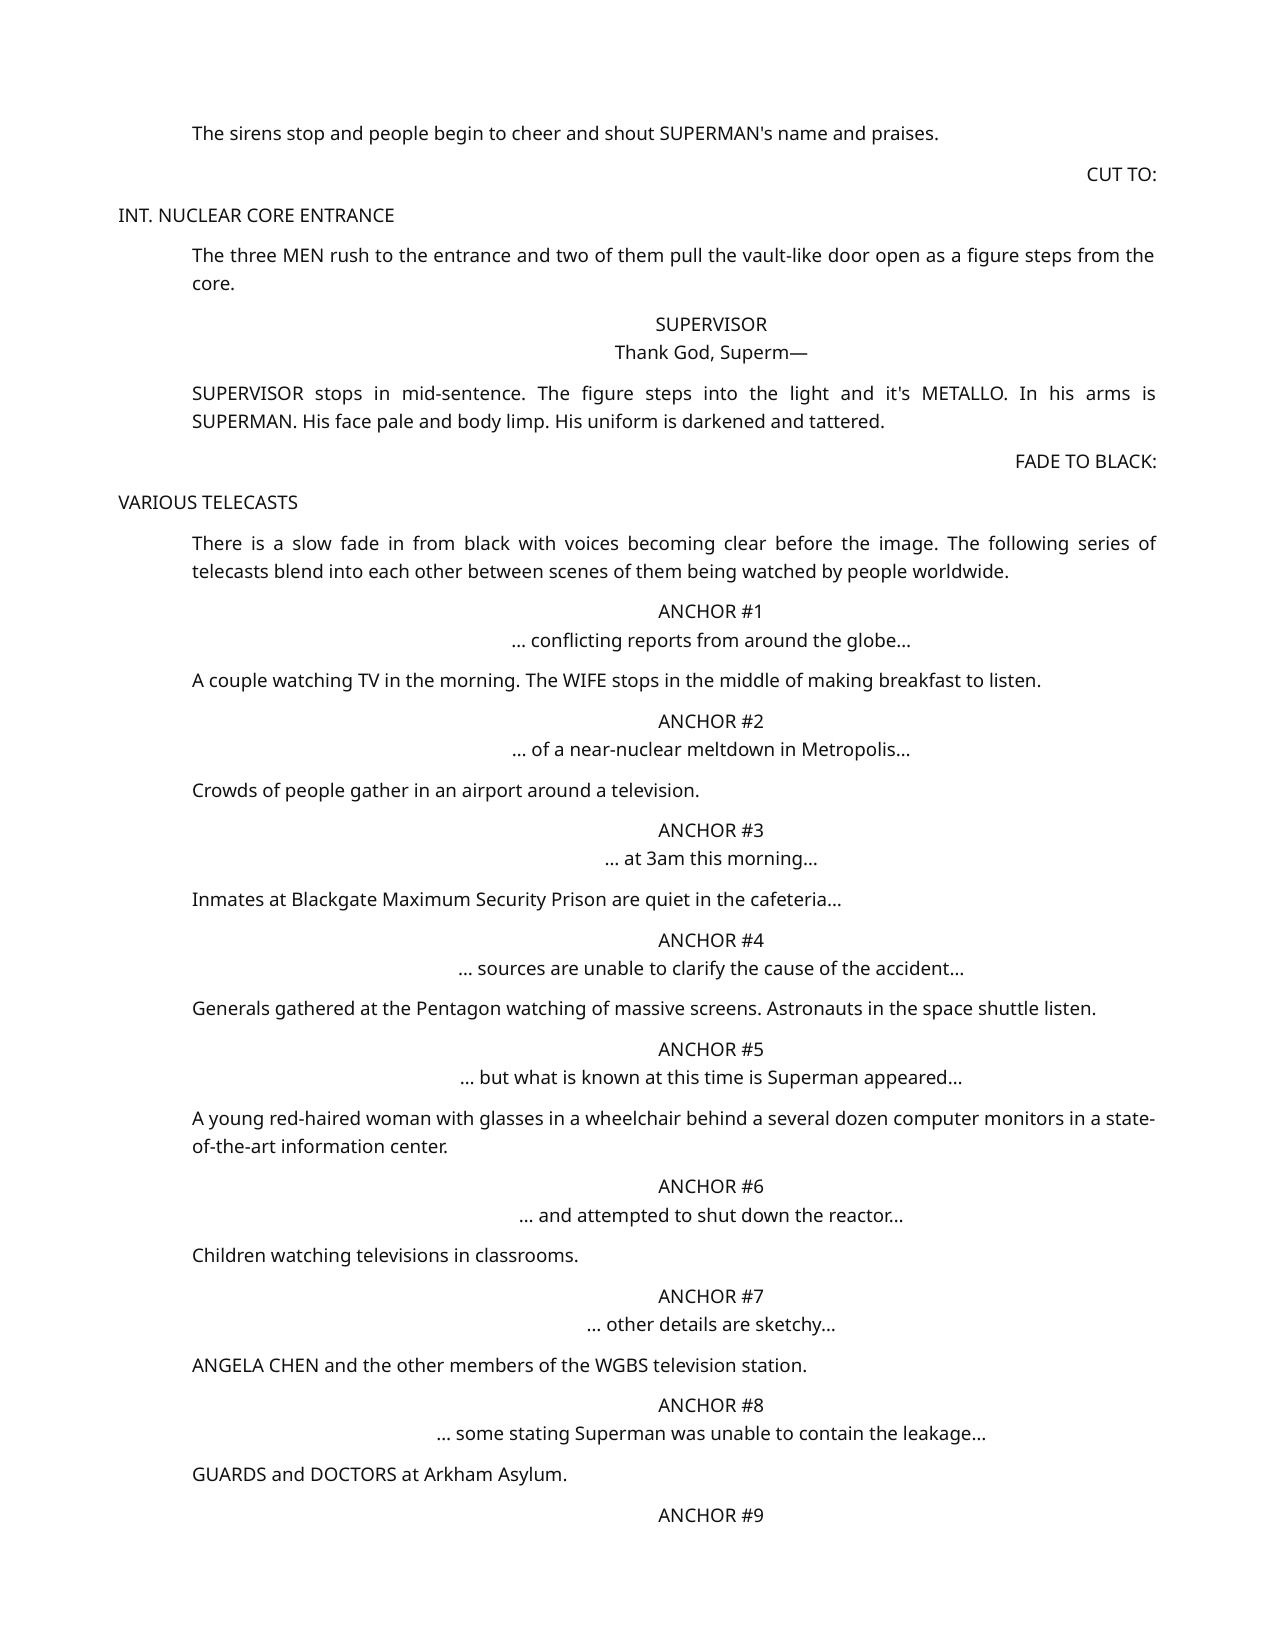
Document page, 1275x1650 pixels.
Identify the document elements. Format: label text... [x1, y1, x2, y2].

list The sirens stop and people begin to cheer and shout SUPERMAN's name and praises. [118, 118, 1157, 146]
list ANCHOR #8 … some stating Superman was unable to contain the leakage… [118, 1390, 1157, 1446]
list ANCHOR #6 … and attempted to shut down the reactor… [118, 1171, 1157, 1227]
list SUPERVISOR stops in mid-sentence. The figure steps into the light and it's METALLO. In his arms is SUPERMAN. His face pale and body limp. His uniform is darkened and tattered. [118, 377, 1157, 434]
list ANCHOR #2 … of a near-nuclear meltdown in Metropolis… [118, 706, 1157, 762]
text INT. NUCLEAR CORE ENTRANCE [118, 199, 1157, 227]
list There is a slow fade in from black with voices becoming clear before the image. The following series of telecasts blend into each other between scenes of them being watched by people worldwide. [118, 527, 1157, 584]
list ANCHOR #3 … at 3am this morning… [118, 815, 1157, 871]
list SUPERVISOR Thank God, Superm— [118, 309, 1157, 365]
list A young red-haired woman with glasses in a wheelchair behind a several dozen computer monitors in a state-of-the-art information center. [118, 1102, 1157, 1159]
list ANCHOR #1 … conflicting reports from around the globe… [118, 596, 1157, 652]
list Generals gathered at the Pentagon watching of massive screens. Astronauts in the space shuttle listen. [118, 993, 1157, 1021]
list ANCHOR #4 … sources are unable to clarify the cause of the accident… [118, 924, 1157, 981]
text VARIOUS TELECASTS [118, 487, 1157, 515]
list A couple watching TV in the morning. The WIFE stops in the middle of making breakfast to listen. [118, 665, 1157, 693]
text CUT TO: [118, 159, 1157, 187]
list Inmates at Blackgate Maximum Security Prison are quiet in the cafeteria… [118, 884, 1157, 912]
list Crowds of people gather in an airport around a television. [118, 774, 1157, 802]
list ANCHOR #5 … but what is known at this time is Superman appeared… [118, 1034, 1157, 1090]
list ANCHOR #7 … other details are sketchy… [118, 1281, 1157, 1337]
list Children watching televisions in classrooms. [118, 1240, 1157, 1268]
list The three MEN rush to the entrance and two of them pull the vault-like door open as a figure steps from the core. [118, 240, 1157, 296]
list GUARDS and DOCTORS at Arkham Asylum. [118, 1459, 1157, 1487]
list ANCHOR #9 [118, 1499, 1157, 1527]
text FADE TO BLACK: [118, 446, 1157, 474]
list ANGELA CHEN and the other members of the WGBS television station. [118, 1349, 1157, 1377]
